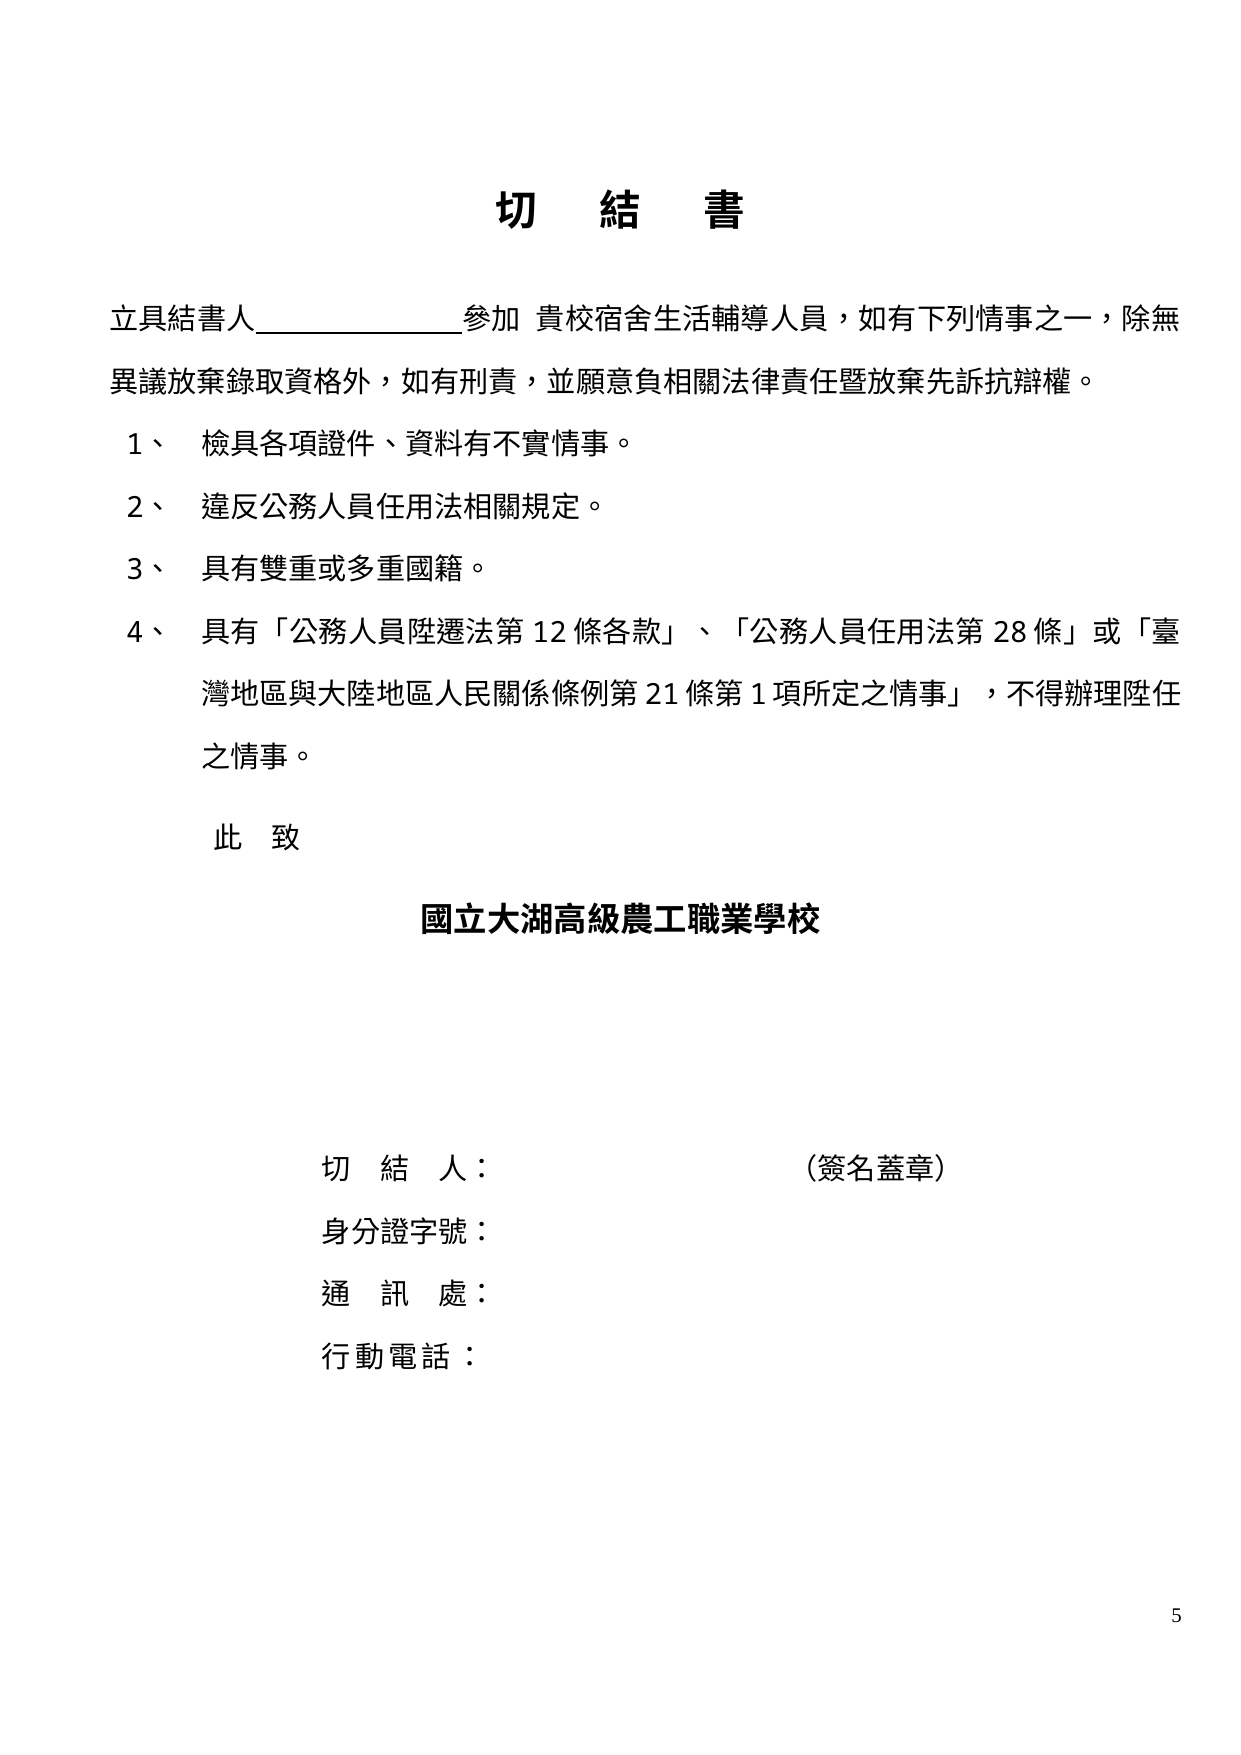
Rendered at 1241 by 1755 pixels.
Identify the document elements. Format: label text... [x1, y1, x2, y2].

text 切 結 人： （簽名蓋章） [59, 1125, 1181, 1188]
list 檢具各項證件、資料有不實情事。 [126, 400, 1181, 463]
list 違反公務人員任用法相關規定。 [126, 463, 1181, 525]
text 切 結 書 [59, 177, 1181, 238]
text 立具結書人 參加 貴校宿舍生活輔導人員，如有下列情事之一，除無異議放棄錄取資格外，如有刑責，並願意負相關法律責任暨放棄先訴抗辯權。 [109, 275, 1181, 400]
list 具有「公務人員陞遷法第12條各款」、「公務人員任用法第28條」或「臺灣地區與大陸地區人民關係條例第21條第1項所定之情事」，不得辦理陞任之情事。 [126, 588, 1181, 775]
text 通 訊 處： [59, 1250, 1181, 1313]
text 此 致 [126, 794, 1181, 856]
text 國立大湖高級農工職業學校 [59, 875, 1181, 938]
text 行動電話： [59, 1313, 1181, 1375]
list 具有雙重或多重國籍。 [126, 525, 1181, 588]
text 身分證字號： [59, 1188, 1181, 1250]
